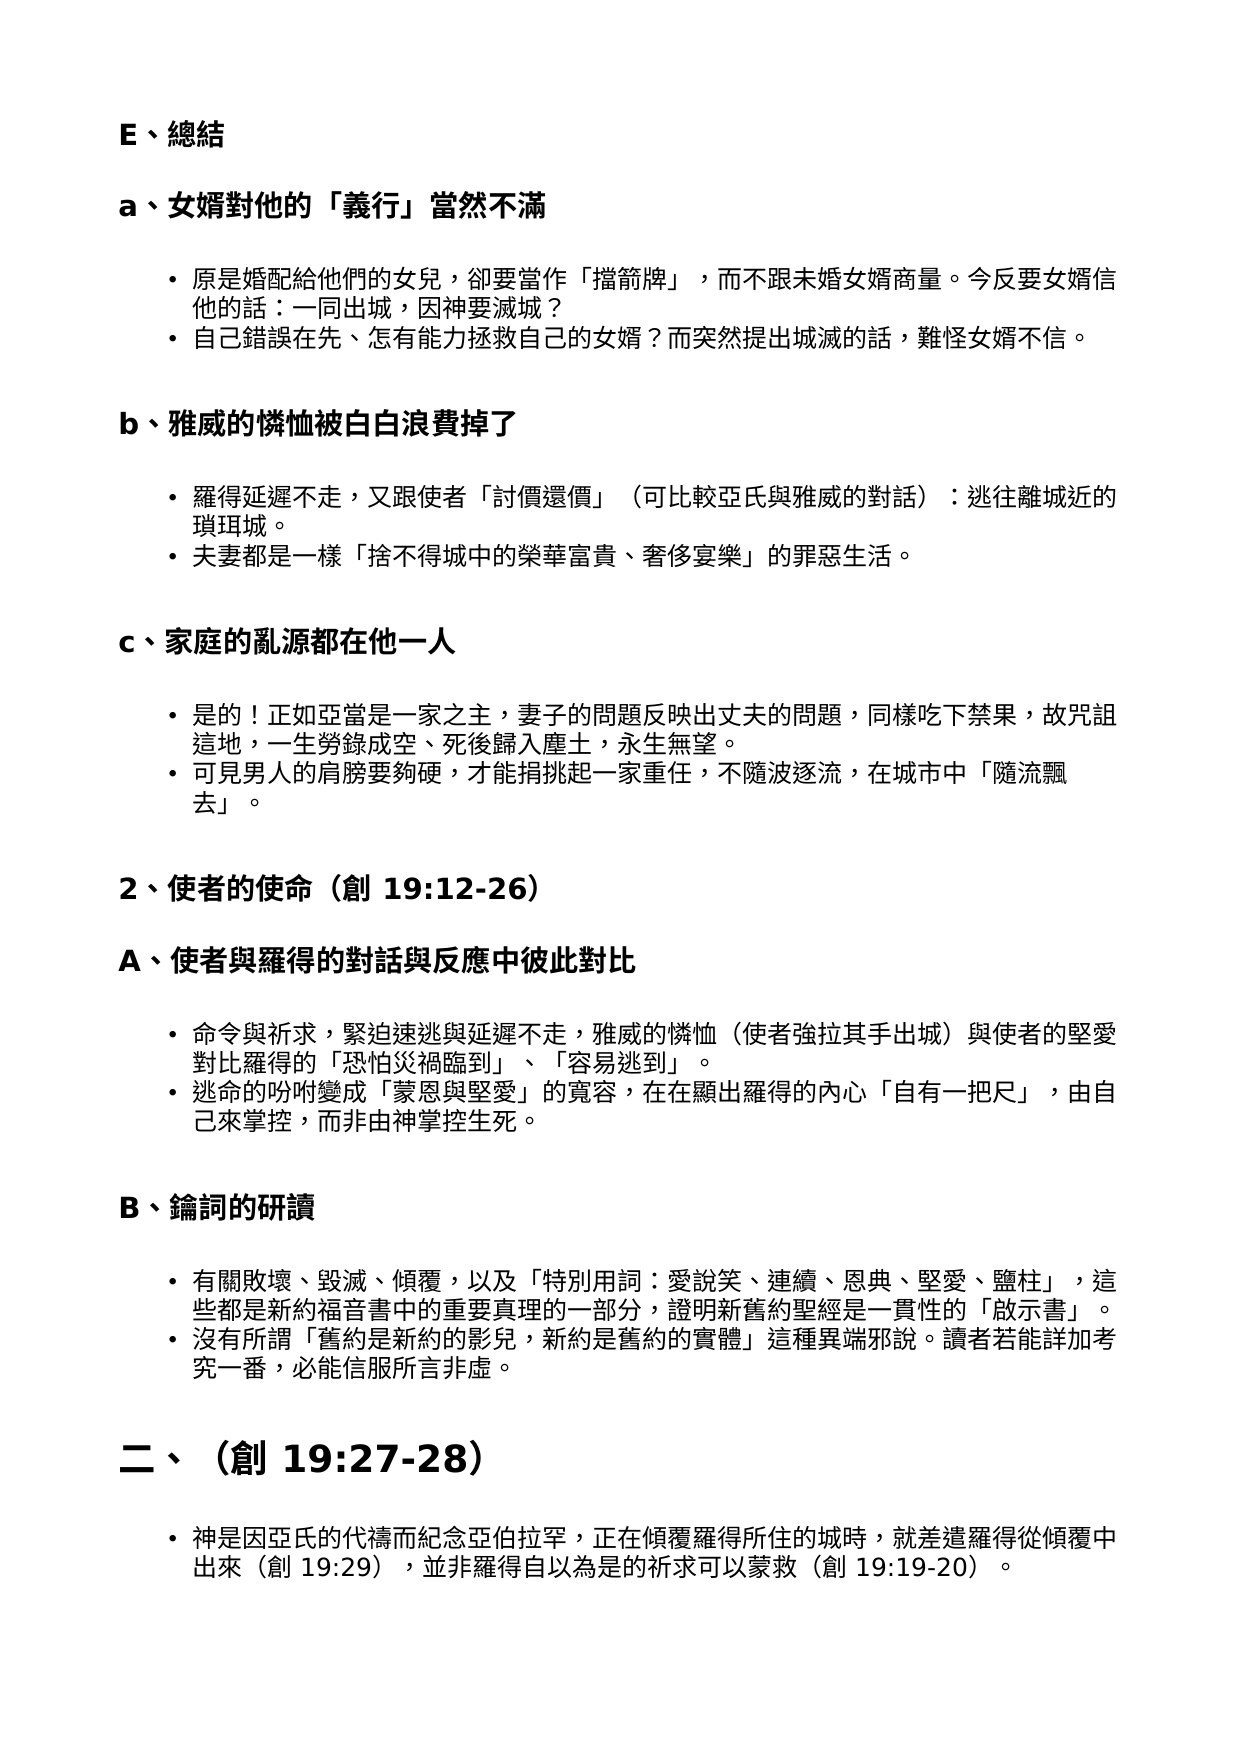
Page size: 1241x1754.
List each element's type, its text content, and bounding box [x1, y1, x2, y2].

list 命令與祈求，緊迫速逃與延遲不走，雅威的憐恤（使者強拉其手出城）與使者的堅愛對比羅得的「恐怕災禍臨到」、「容易逃到」。 [177, 1020, 1122, 1078]
subtitle 2、使者的使命（創 19:12-26） [118, 872, 1122, 906]
list 可見男人的肩膀要夠硬，才能捐挑起一家重任，不隨波逐流，在城市中「隨流飄去」。 [177, 760, 1122, 818]
list 有關敗壞、毀滅、傾覆，以及「特別用詞：愛說笑、連續、恩典、堅愛、鹽柱」，這些都是新約福音書中的重要真理的一部分，證明新舊約聖經是一貫性的「啟示書」。 [177, 1267, 1122, 1325]
subtitle B、鑰詞的研讀 [118, 1191, 1122, 1225]
subtitle c、家庭的亂源都在他一人 [118, 625, 1122, 659]
subtitle E、總結 [118, 118, 1122, 152]
list 自己錯誤在先、怎有能力拯救自己的女婿？而突然提出城滅的話，難怪女婿不信。 [177, 324, 1122, 353]
subtitle a、女婿對他的「義行」當然不滿 [118, 189, 1122, 223]
list 夫妻都是一樣「捨不得城中的榮華富貴、奢侈宴樂」的罪惡生活。 [177, 542, 1122, 571]
list 原是婚配給他們的女兒，卻要當作「擋箭牌」，而不跟未婚女婿商量。今反要女婿信他的話：一同出城，因神要滅城？ [177, 266, 1122, 324]
list 沒有所謂「舊約是新約的影兒，新約是舊約的實體」這種異端邪說。讀者若能詳加考究一番，必能信服所言非虛。 [177, 1325, 1122, 1384]
subtitle A、使者與羅得的對話與反應中彼此對比 [118, 944, 1122, 978]
list 神是因亞氏的代禱而紀念亞伯拉罕，正在傾覆羅得所住的城時，就差遣羅得從傾覆中出來（創 19:29），並非羅得自以為是的祈求可以蒙救（創 19:19-20）。 [177, 1524, 1122, 1582]
subtitle 二、（創 19:27-28） [118, 1438, 1122, 1482]
subtitle b、雅威的憐恤被白白浪費掉了 [118, 407, 1122, 441]
list 逃命的吩咐變成「蒙恩與堅愛」的寬容，在在顯出羅得的內心「自有一把尺」，由自己來掌控，而非由神掌控生死。 [177, 1078, 1122, 1137]
list 羅得延遲不走，又跟使者「討價還價」（可比較亞氏與雅威的對話）：逃往離城近的瑣珥城。 [177, 483, 1122, 542]
list 是的！正如亞當是一家之主，妻子的問題反映出丈夫的問題，同樣吃下禁果，故咒詛這地，一生勞錄成空、死後歸入塵土，永生無望。 [177, 701, 1122, 760]
